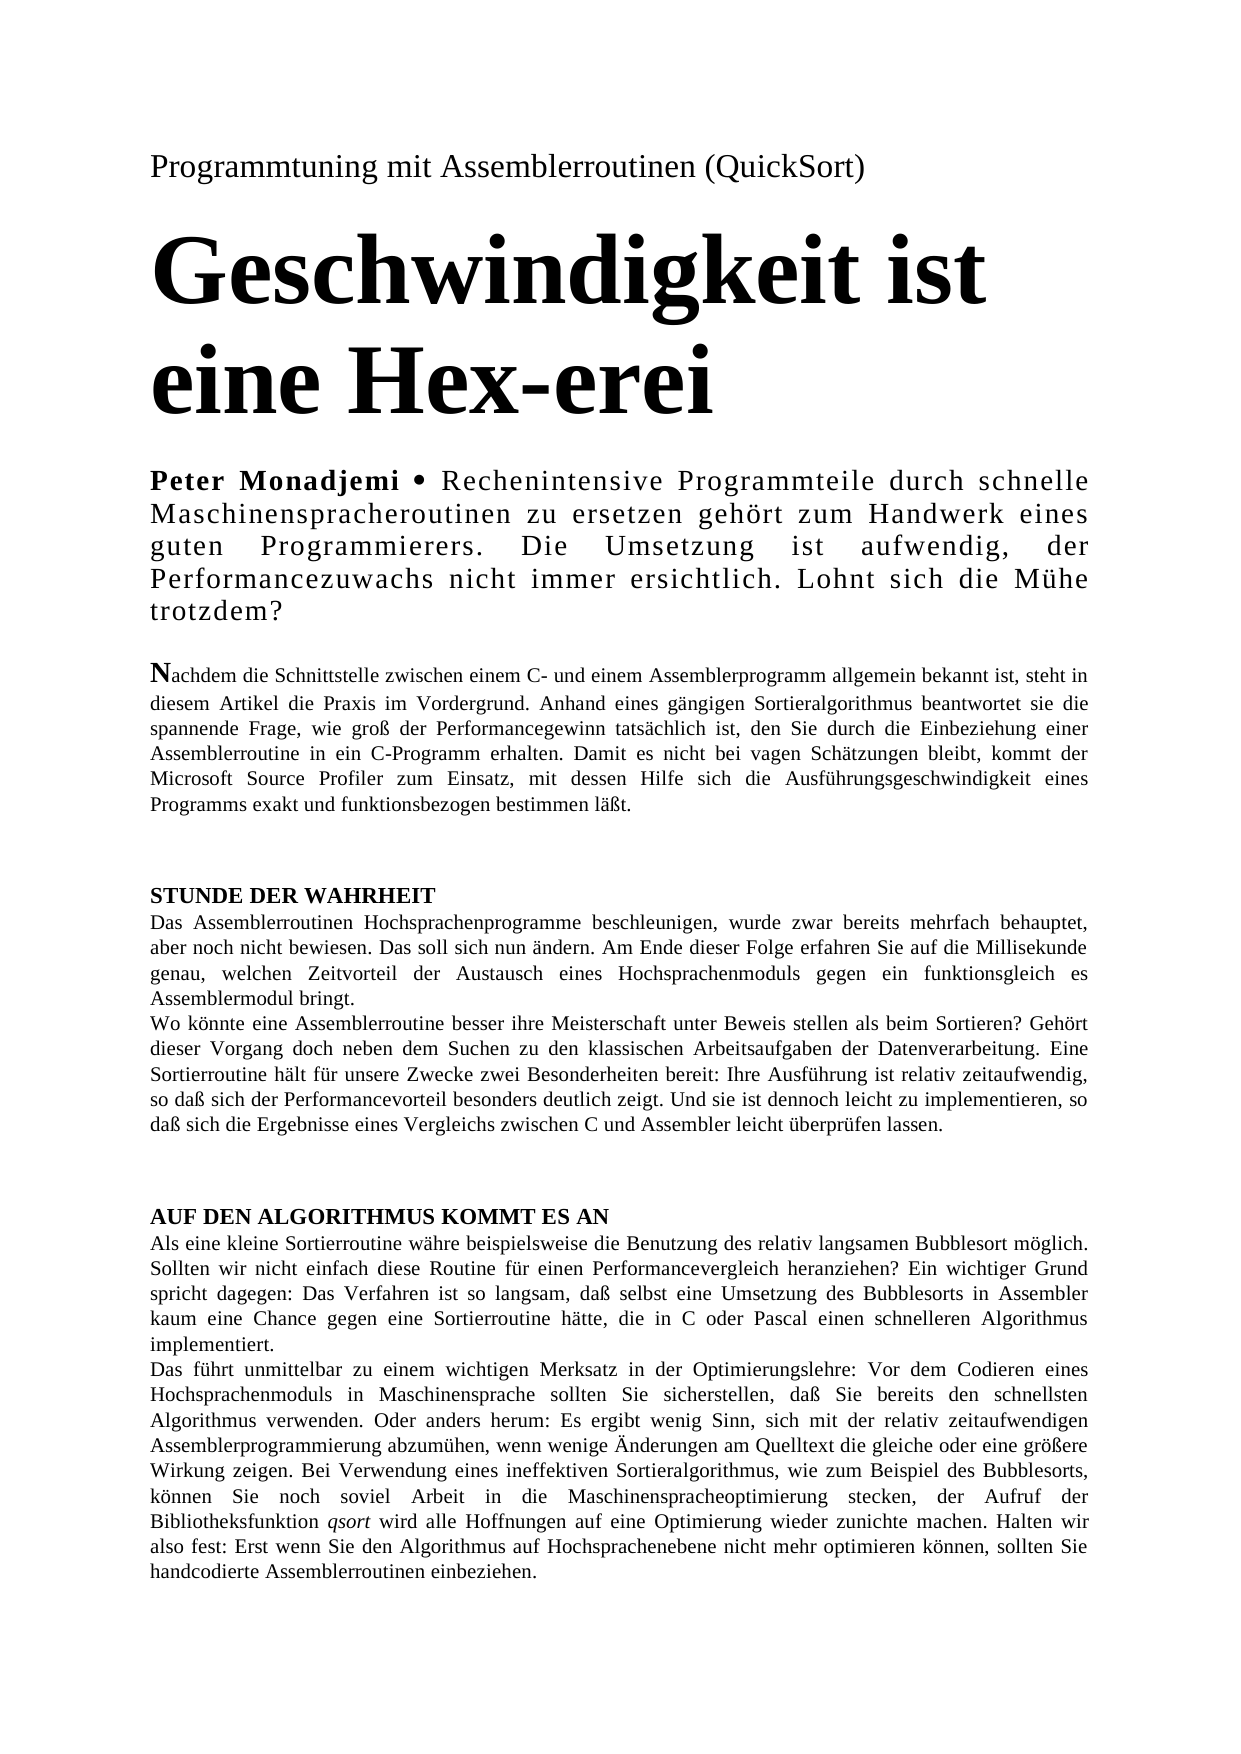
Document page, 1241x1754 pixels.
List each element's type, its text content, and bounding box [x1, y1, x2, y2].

subtitle Geschwindigkeit ist eine Hex-erei [150, 214, 1090, 435]
subtitle Programmtuning mit Assemblerroutinen (QuickSort) [150, 148, 1090, 184]
subtitle AUF DEN ALGORITHMUS KOMMT ES AN [150, 1203, 1090, 1229]
subtitle STUNDE DER WAHRHEIT [150, 883, 1090, 908]
text Das Assemblerroutinen Hochsprachenprogramme beschleunigen, wurde zwar bereits mehrfach behauptet, aber noch nicht bewiesen. Das soll sich nun ändern. Am Ende dieser Folge erfahren Sie auf die Millisekunde genau, welchen Zeitvorteil der Austausch eines Hochsprachenmoduls gegen ein funktionsgleich es Assemblermodul bringt. Wo könnte eine Assemblerroutine besser ihre Meisterschaft unter Beweis stellen als beim Sortieren? Gehört dieser Vorgang doch neben dem Suchen zu den klassischen Arbeitsaufgaben der Datenverarbeitung. Eine Sortierroutine hält für unsere Zwecke zwei Besonderheiten bereit: Ihre Ausführung ist relativ zeitaufwendig, so daß sich der Performancevorteil besonders deutlich zeigt. Und sie ist dennoch leicht zu implementieren, so daß sich die Ergebnisse eines Vergleichs zwischen C und Assembler leicht überprüfen lassen. [150, 911, 1090, 1136]
subtitle Peter Monadjemi  Rechenintensive Programmteile durch schnelle Maschinenspracheroutinen zu ersetzen gehört zum Handwerk eines guten Programmierers. Die Umsetzung ist aufwendig, der Performancezuwachs nicht immer ersichtlich. Lohnt sich die Mühe trotzdem? [150, 464, 1090, 627]
text Als eine kleine Sortierroutine währe beispielsweise die Benutzung des relativ langsamen Bubblesort möglich. Sollten wir nicht einfach diese Routine für einen Performancevergleich heranziehen? Ein wichtiger Grund spricht dagegen: Das Verfahren ist so langsam, daß selbst eine Umsetzung des Bubblesorts in Assembler kaum eine Chance gegen eine Sortierroutine hätte, die in C oder Pascal einen schnelleren Algorithmus implementiert. Das führt unmittelbar zu einem wichtigen Merksatz in der Optimierungslehre: Vor dem Codieren eines Hochsprachenmoduls in Maschinensprache sollten Sie sicherstellen, daß Sie bereits den schnellsten Algorithmus verwenden. Oder anders herum: Es ergibt wenig Sinn, sich mit der relativ zeitaufwendigen Assemblerprogrammierung abzumühen, wenn wenige Änderungen am Quelltext die gleiche oder eine größere Wirkung zeigen. Bei Verwendung eines ineffektiven Sortieralgorithmus, wie zum Beispiel des Bubblesorts, können Sie noch soviel Arbeit in die Maschinenspracheoptimierung stecken, der Aufruf der Bibliotheksfunktion qsort wird alle Hoffnungen auf eine Optimierung wieder zunichte machen. Halten wir also fest: Erst wenn Sie den Algorithmus auf Hochsprachenebene nicht mehr optimieren können, sollten Sie handcodierte Assemblerroutinen einbeziehen. [150, 1231, 1090, 1583]
text Nachdem die Schnittstelle zwischen einem C- und einem Assemblerprogramm allgemein bekannt ist, steht in diesem Artikel die Praxis im Vordergrund. Anhand eines gängigen Sortieralgorithmus beantwortet sie die spannende Frage, wie groß der Performancegewinn tatsächlich ist, den Sie durch die Einbeziehung einer Assemblerroutine in ein C-Programm erhalten. Damit es nicht bei vagen Schätzungen bleibt, kommt der Microsoft Source Profiler zum Einsatz, mit dessen Hilfe sich die Ausführungsgeschwindigkeit eines Programms exakt und funktionsbezogen bestimmen läßt. [150, 657, 1090, 816]
